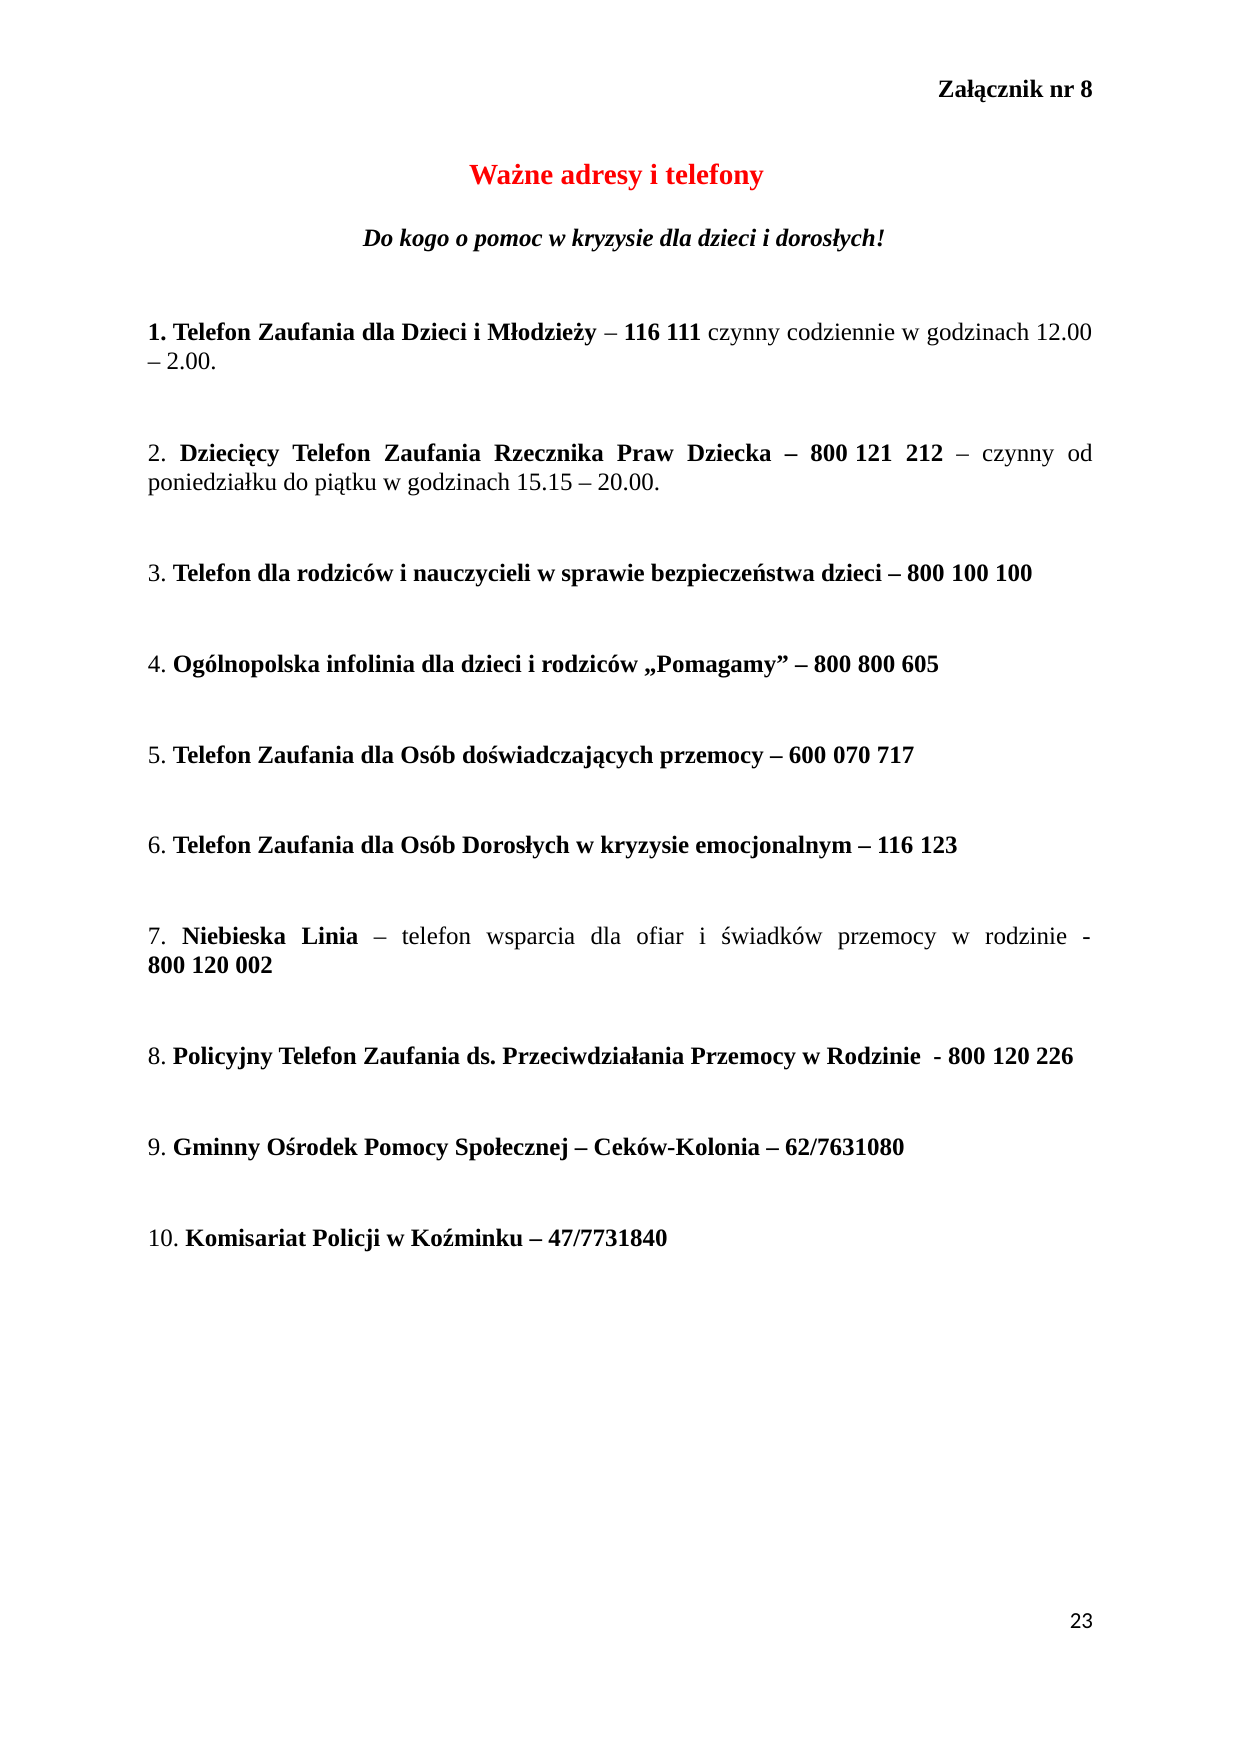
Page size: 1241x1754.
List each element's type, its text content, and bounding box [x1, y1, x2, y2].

text 2. Dziecięcy Telefon Zaufania Rzecznika Praw Dziecka – 800 121 212 – czynny od poniedziałku do piątku w godzinach 15.15 – 20.00. [148, 438, 1093, 496]
text Do kogo o pomoc w kryzysie dla dzieci i dorosłych! [148, 207, 1093, 255]
text 8. Policyjny Telefon Zaufania ds. Przeciwdziałania Przemocy w Rodzinie - 800 120 226 [148, 1041, 1093, 1070]
text 1. Telefon Zaufania dla Dzieci i Młodzieży – 116 111 czynny codziennie w godzinach 12.00 – 2.00. [148, 317, 1093, 375]
text 6. Telefon Zaufania dla Osób Dorosłych w kryzysie emocjonalnym – 116 123 [148, 831, 1093, 859]
text 9. Gminny Ośrodek Pomocy Społecznej – Ceków-Kolonia – 62/7631080 [148, 1132, 1093, 1161]
text 4. Ogólnopolska infolinia dla dzieci i rodziców „Pomagamy” – 800 800 605 [148, 649, 1093, 678]
text 3. Telefon dla rodziców i nauczycieli w sprawie bezpieczeństwa dzieci – 800 100 100 [148, 558, 1093, 587]
text Ważne adresy i telefony [148, 157, 1093, 191]
text 10. Komisariat Policji w Koźminku – 47/7731840 [148, 1223, 1093, 1251]
text 7. Niebieska Linia – telefon wsparcia dla ofiar i świadków przemocy w rodzinie - 800 120 002 [148, 921, 1093, 979]
text Załącznik nr 8 [148, 74, 1093, 102]
text 5. Telefon Zaufania dla Osób doświadczających przemocy – 600 070 717 [148, 740, 1093, 768]
